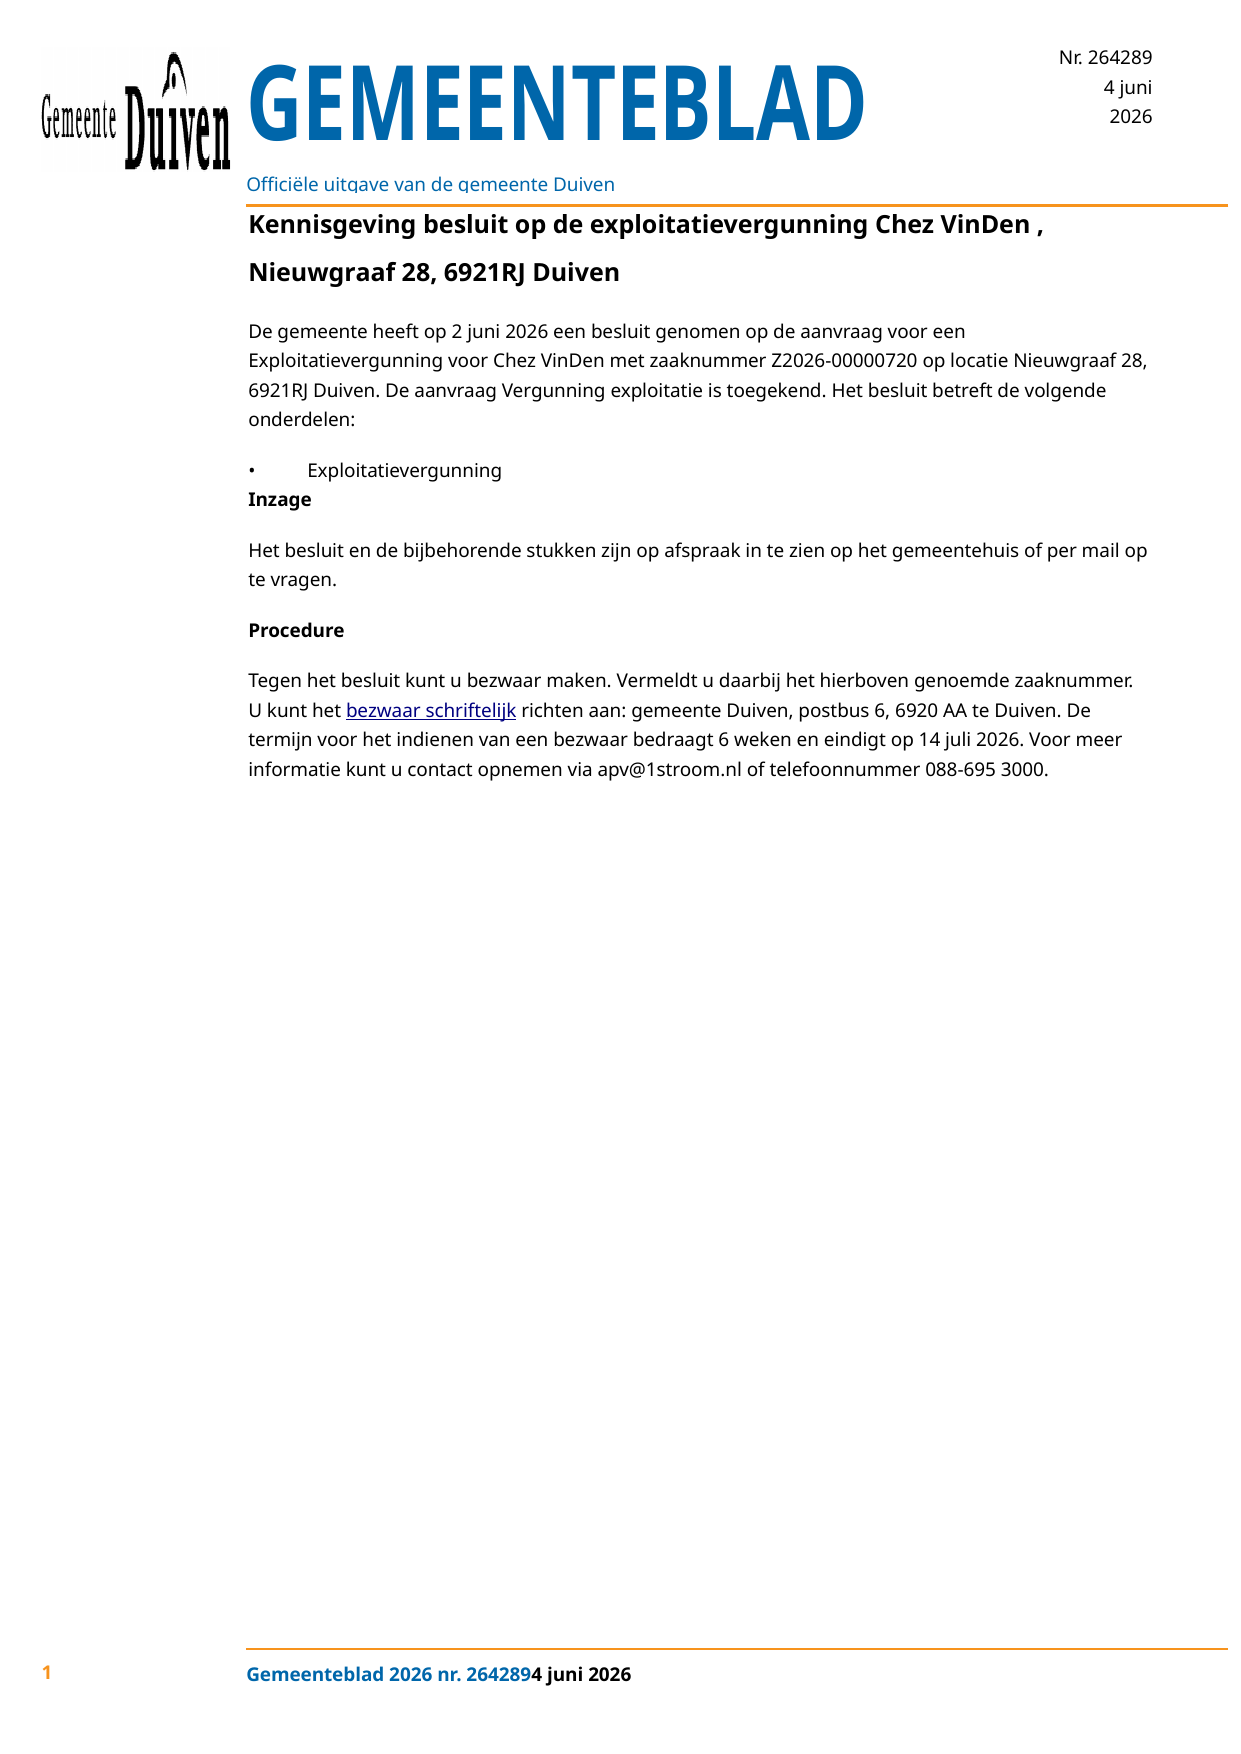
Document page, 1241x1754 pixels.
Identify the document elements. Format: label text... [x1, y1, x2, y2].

text De gemeente heeft op 2 juni 2026 een besluit genomen op de aanvraag voor een Exploitatievergunning voor Chez VinDen met zaaknummer Z2026-00000720 op locatie Nieuwgraaf 28, 6921RJ Duiven. De aanvraag Vergunning exploitatie is toegekend. Het besluit betreft de volgende onderdelen: [248, 318, 1152, 432]
text Tegen het besluit kunt u bezwaar maken. Vermeldt u daarbij het hierboven genoemde zaaknummer. U kunt het bezwaar schriftelijk richten aan: gemeente Duiven, postbus 6, 6920 AA te Duiven. De termijn voor het indienen van een bezwaar bedraagt 6 weken en eindigt op 14 juli 2026. Voor meer informatie kunt u contact opnemen via apv@1stroom.nl of telefoonnummer 088-695 3000. [248, 667, 1152, 782]
text Inzage [248, 487, 1152, 512]
list Exploitatievergunning [248, 457, 1152, 483]
text Procedure [248, 617, 1152, 643]
picture [41, 47, 231, 172]
text Het besluit en de bijbehorende stukken zijn op afspraak in te zien op het gemeentehuis of per mail op te vragen. [248, 537, 1152, 592]
text Kennisgeving besluit op de exploitatievergunning Chez VinDen , Nieuwgraaf 28, 6921RJ Duiven [248, 207, 1152, 288]
